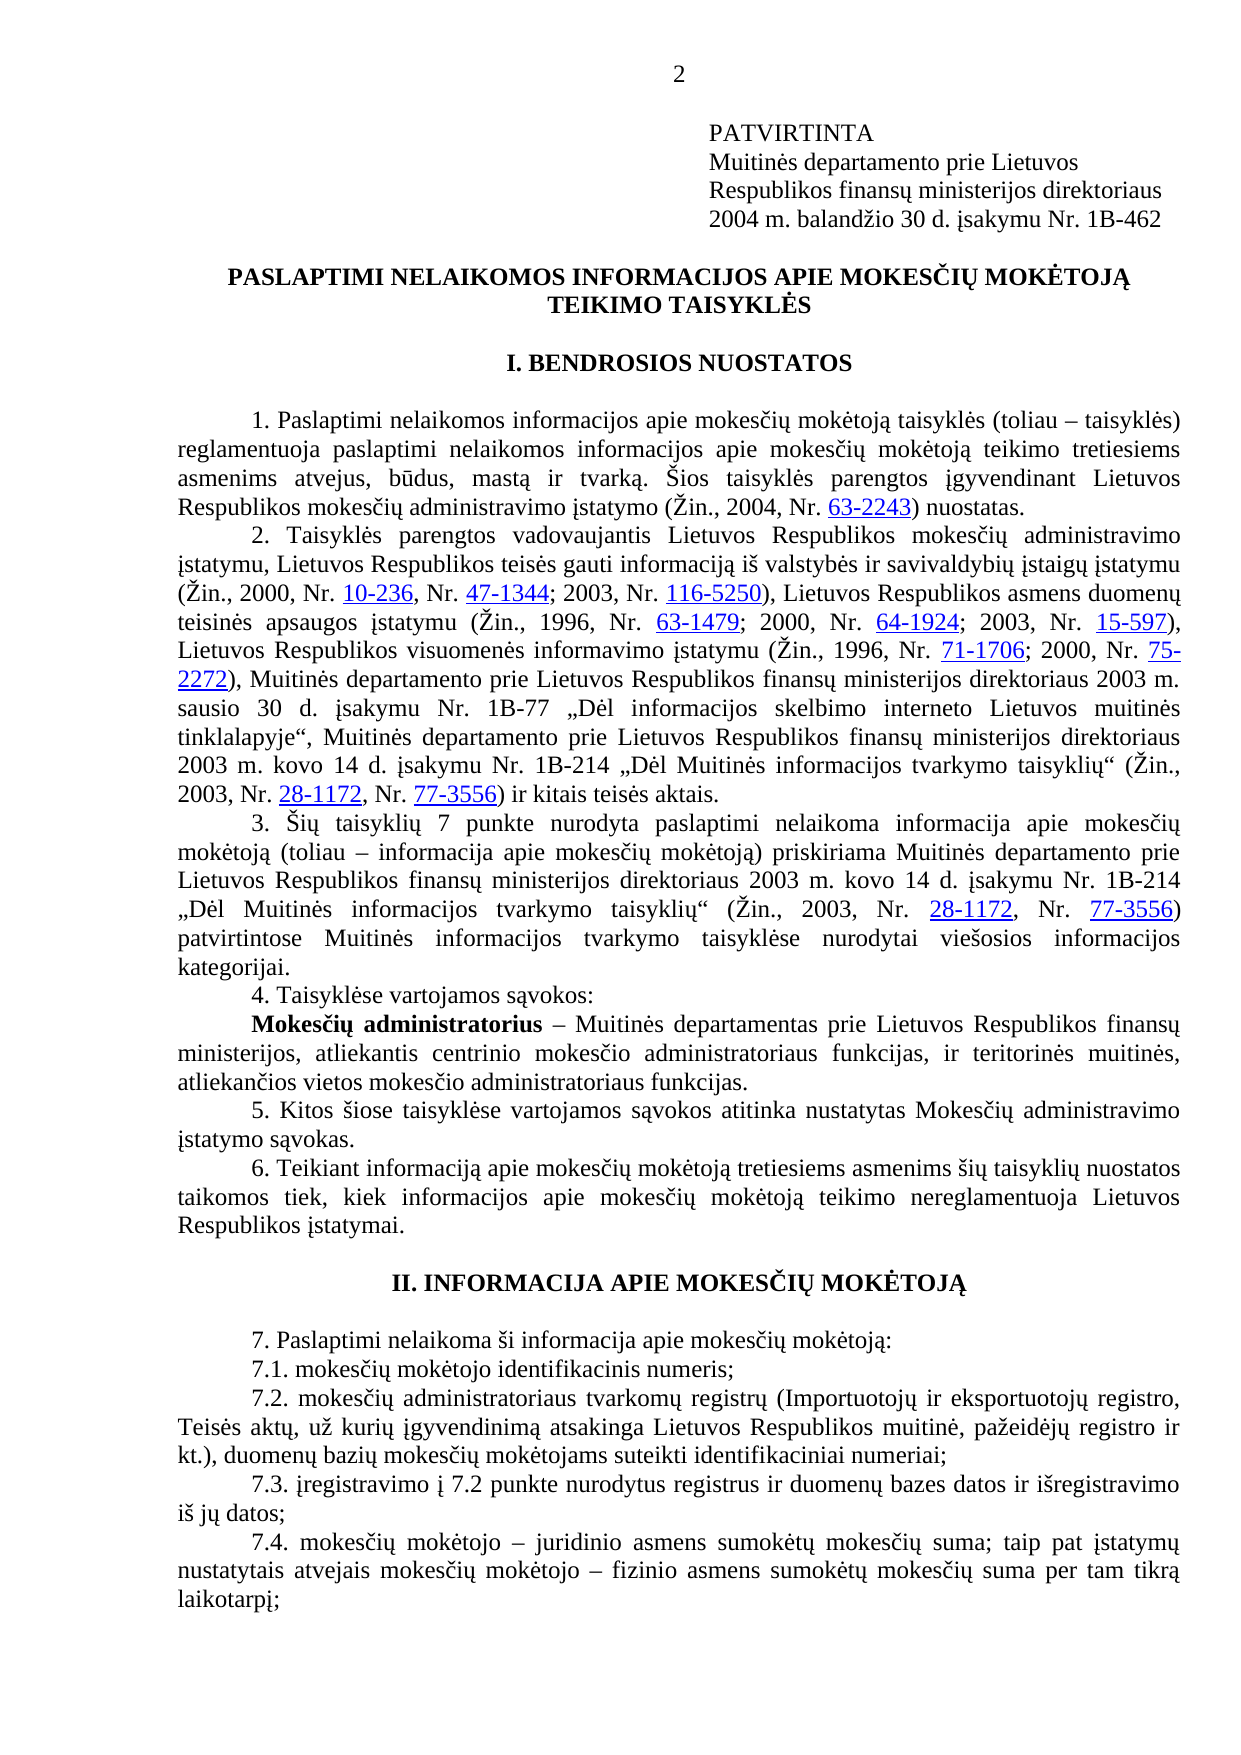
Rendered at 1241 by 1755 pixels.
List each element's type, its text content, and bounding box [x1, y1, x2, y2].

text 4. Taisyklėse vartojamos sąvokos: [177, 981, 1181, 1009]
text 3. Šių taisyklių 7 punkte nurodyta paslaptimi nelaikoma informacija apie mokesčių mokėtoją (toliau – informacija apie mokesčių mokėtoją) priskiriama Muitinės departamento prie Lietuvos Respublikos finansų ministerijos direktoriaus 2003 m. kovo 14 d. įsakymu Nr. 1B-214 „Dėl Muitinės informacijos tvarkymo taisyklių“ (Žin., 2003, Nr. 28-1172, Nr. 77-3556) patvirtintose Muitinės informacijos tvarkymo taisyklėse nurodytai viešosios informacijos kategorijai. [177, 808, 1181, 981]
text Mokesčių administratorius – Muitinės departamentas prie Lietuvos Respublikos finansų ministerijos, atliekantis centrinio mokesčio administratoriaus funkcijas, ir teritorinės muitinės, atliekančios vietos mokesčio administratoriaus funkcijas. [177, 1009, 1181, 1096]
text I. BENDROSIOS NUOSTATOS [177, 348, 1181, 377]
text II. INFORMACIJA APIE MOKESČIŲ MOKĖTOJĄ [177, 1268, 1181, 1297]
text 7. Paslaptimi nelaikoma ši informacija apie mokesčių mokėtoją: [177, 1326, 1181, 1354]
text 1. Paslaptimi nelaikomos informacijos apie mokesčių mokėtoją taisyklės (toliau – taisyklės) reglamentuoja paslaptimi nelaikomos informacijos apie mokesčių mokėtoją teikimo tretiesiems asmenims atvejus, būdus, mastą ir tvarką. Šios taisyklės parengtos įgyvendinant Lietuvos Respublikos mokesčių administravimo įstatymo (Žin., 2004, Nr. 63-2243) nuostatas. [177, 406, 1181, 521]
text Respublikos finansų ministerijos direktoriaus [177, 176, 1181, 204]
text Muitinės departamento prie Lietuvos [177, 147, 1181, 176]
text 7.2. mokesčių administratoriaus tvarkomų registrų (Importuotojų ir eksportuotojų registro, Teisės aktų, už kurių įgyvendinimą atsakinga Lietuvos Respublikos muitinė, pažeidėjų registro ir kt.), duomenų bazių mokesčių mokėtojams suteikti identifikaciniai numeriai; [177, 1383, 1181, 1469]
text 7.4. mokesčių mokėtojo – juridinio asmens sumokėtų mokesčių suma; taip pat įstatymų nustatytais atvejais mokesčių mokėtojo – fizinio asmens sumokėtų mokesčių suma per tam tikrą laikotarpį; [177, 1527, 1181, 1613]
text 5. Kitos šiose taisyklėse vartojamos sąvokos atitinka nustatytas Mokesčių administravimo įstatymo sąvokas. [177, 1096, 1181, 1153]
text 6. Teikiant informaciją apie mokesčių mokėtoją tretiesiems asmenims šių taisyklių nuostatos taikomos tiek, kiek informacijos apie mokesčių mokėtoją teikimo nereglamentuoja Lietuvos Respublikos įstatymai. [177, 1153, 1181, 1239]
text 2004 m. balandžio 30 d. įsakymu Nr. 1B-462 [177, 204, 1181, 233]
text PASLAPTIMI NELAIKOMOS INFORMACIJOS APIE MOKESČIŲ MOKĖTOJĄ TEIKIMO TAISYKLĖS [177, 262, 1181, 319]
text 2. Taisyklės parengtos vadovaujantis Lietuvos Respublikos mokesčių administravimo įstatymu, Lietuvos Respublikos teisės gauti informaciją iš valstybės ir savivaldybių įstaigų įstatymu (Žin., 2000, Nr. 10-236, Nr. 47-1344; 2003, Nr. 116-5250), Lietuvos Respublikos asmens duomenų teisinės apsaugos įstatymu (Žin., 1996, Nr. 63-1479; 2000, Nr. 64-1924; 2003, Nr. 15-597), Lietuvos Respublikos visuomenės informavimo įstatymu (Žin., 1996, Nr. 71-1706; 2000, Nr. 75-2272), Muitinės departamento prie Lietuvos Respublikos finansų ministerijos direktoriaus 2003 m. sausio 30 d. įsakymu Nr. 1B-77 „Dėl informacijos skelbimo interneto Lietuvos muitinės tinklalapyje“, Muitinės departamento prie Lietuvos Respublikos finansų ministerijos direktoriaus 2003 m. kovo 14 d. įsakymu Nr. 1B-214 „Dėl Muitinės informacijos tvarkymo taisyklių“ (Žin., 2003, Nr. 28-1172, Nr. 77-3556) ir kitais teisės aktais. [177, 521, 1181, 808]
text 7.1. mokesčių mokėtojo identifikacinis numeris; [177, 1354, 1181, 1383]
text 7.3. įregistravimo į 7.2 punkte nurodytus registrus ir duomenų bazes datos ir išregistravimo iš jų datos; [177, 1469, 1181, 1527]
text PATVIRTINTA [177, 118, 1181, 147]
